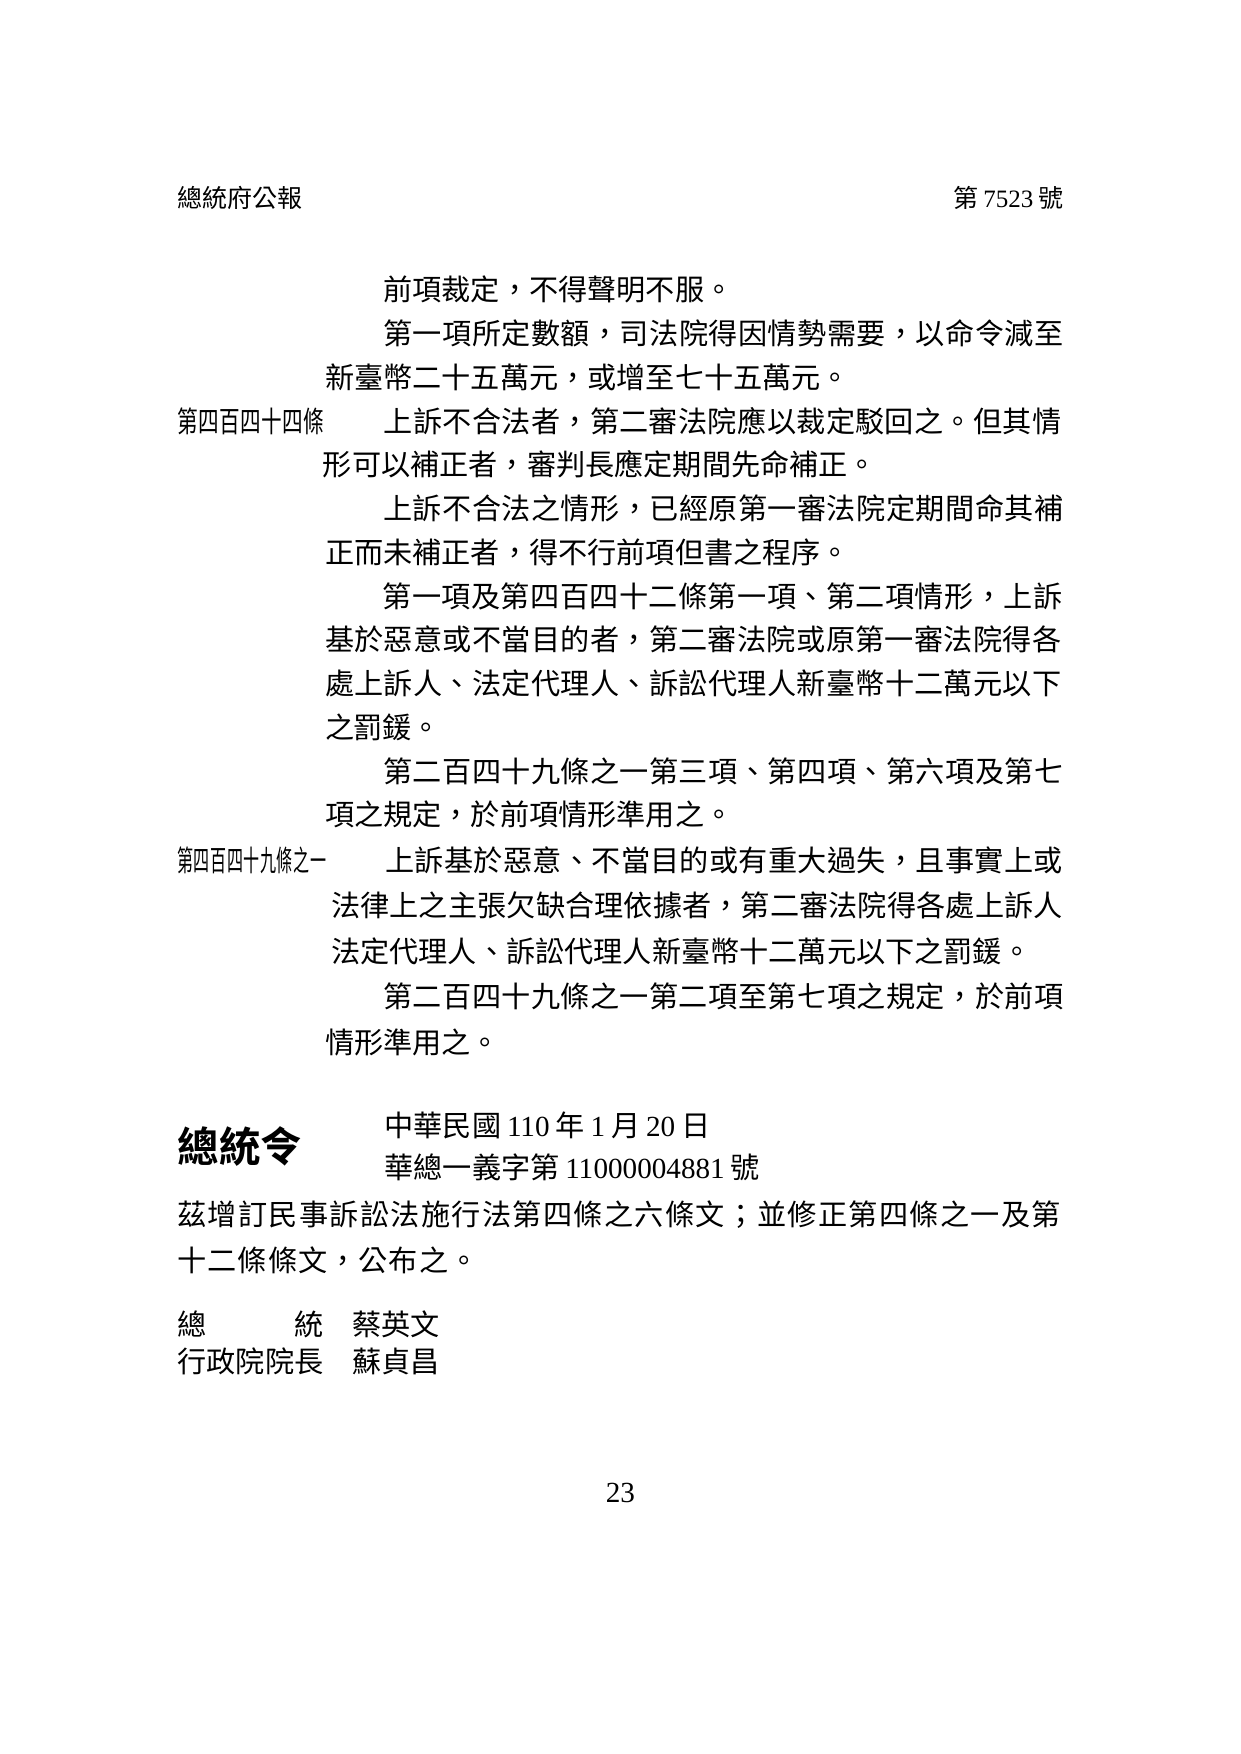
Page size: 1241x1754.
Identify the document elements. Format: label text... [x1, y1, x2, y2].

text 上訴不合法之情形，已經原第一審法院定期間命其補正而未補正者，得不行前項但書之程序。 [325, 484, 1063, 572]
table_header 中華民國110年1月20日 華總一義字第11000004881號 [381, 1100, 877, 1189]
text 第一項及第四百四十二條第一項、第二項情形，上訴基於惡意或不當目的者，第二審法院或原第一審法院得各處上訴人、法定代理人、訴訟代理人新臺幣十二萬元以下之罰鍰。 [325, 572, 1063, 747]
text 茲增訂民事訴訟法施行法第四條之六條文；並修正第四條之一及第十二條條文，公布之。 [177, 1189, 1063, 1280]
text 第一項所定數額，司法院得因情勢需要，以命令減至新臺幣二十五萬元，或增至七十五萬元。 [325, 309, 1063, 397]
text 第四百四十四條 上訴不合法者，第二審法院應以裁定駁回之。但其情形可以補正者，審判長應定期間先命補正。 [177, 397, 1063, 484]
text 第二百四十九條之一第三項、第四項、第六項及第七項之規定，於前項情形準用之。 [325, 747, 1063, 834]
text 總 統 蔡英文 行政院院長 蘇貞昌 [177, 1305, 1063, 1380]
table_header 總統令 [174, 1100, 381, 1189]
text 前項裁定，不得聲明不服。 [325, 266, 1063, 309]
text 第二百四十九條之一第二項至第七項之規定，於前項情形準用之。 [325, 971, 1063, 1063]
text 第四百四十九條之一 上訴基於惡意、不當目的或有重大過失，且事實上或法律上之主張欠缺合理依據者，第二審法院得各處上訴人、法定代理人、訴訟代理人新臺幣十二萬元以下之罰鍰。 [177, 834, 1063, 971]
